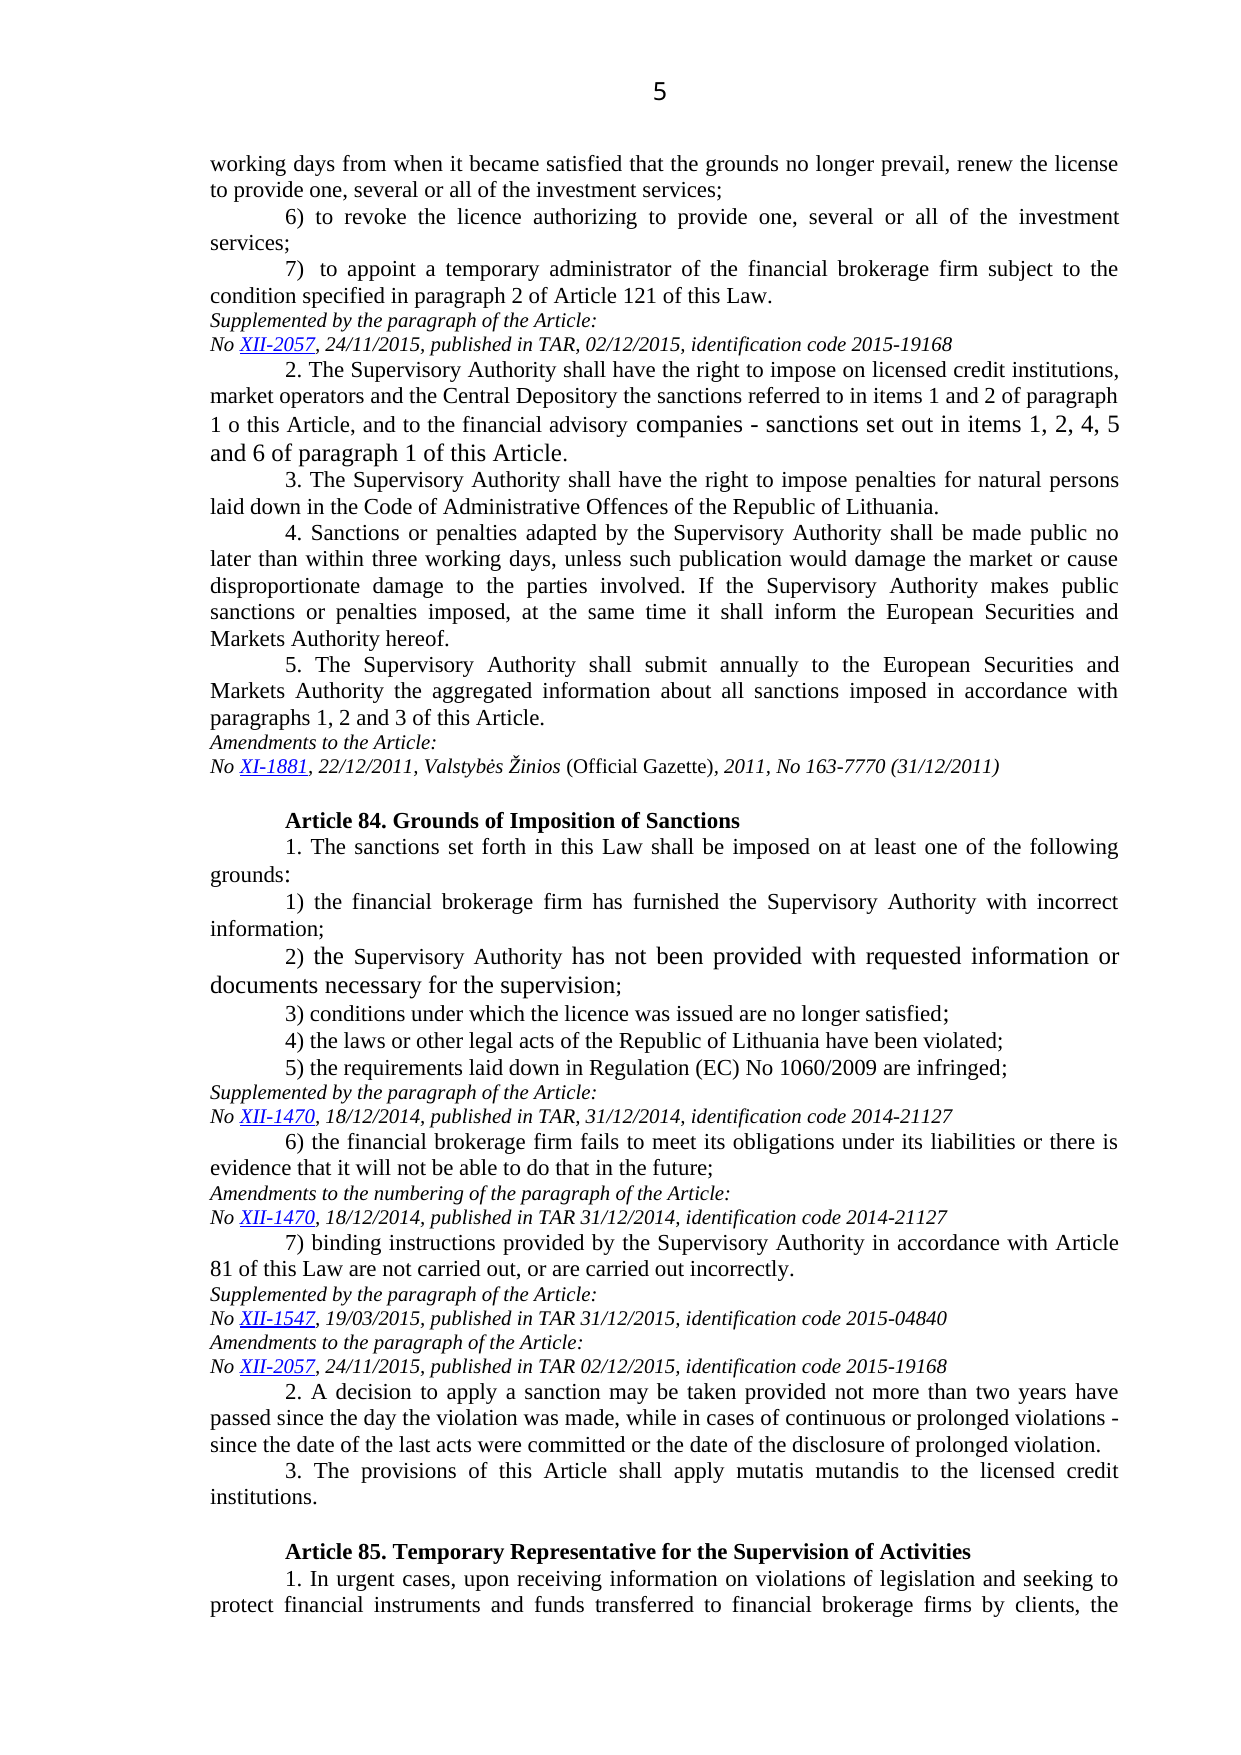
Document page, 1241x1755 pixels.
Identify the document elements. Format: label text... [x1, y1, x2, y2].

text 5. The Supervisory Authority shall submit annually to the European Securities and Markets Authority the aggregated information about all sanctions imposed in accordance with paragraphs 1, 2 and 3 of this Article. [210, 651, 1120, 730]
text 7) to appoint a temporary administrator of the financial brokerage firm subject to the condition specified in paragraph 2 of Article 121 of this Law. [210, 255, 1120, 308]
text 5) the requirements laid down in Regulation (EC) No 1060/2009 are infringed; [210, 1054, 1120, 1080]
text 3. The provisions of this Article shall apply mutatis mutandis to the licensed credit institutions. [210, 1457, 1120, 1510]
text 3. The Supervisory Authority shall have the right to impose penalties for natural persons laid down in the Code of Administrative Offences of the Republic of Lithuania. [210, 466, 1120, 519]
text Article 84. Grounds of Imposition of Sanctions [210, 807, 1120, 833]
text 2) the Supervisory Authority has not been provided with requested information or documents necessary for the supervision; [210, 941, 1120, 998]
text 1) the financial brokerage firm has furnished the Supervisory Authority with incorrect information; [210, 888, 1120, 941]
text 2. The Supervisory Authority shall have the right to impose on licensed credit institutions, market operators and the Central Depository the sanctions referred to in items 1 and 2 of paragraph 1 o this Article, and to the financial advisory companies - sanctions set out in items 1, 2, 4, 5 and 6 of paragraph 1 of this Article. [210, 356, 1120, 466]
text Amendments to the numbering of the paragraph of the Article: [210, 1181, 1120, 1205]
text No XII-2057, 24/11/2015, published in TAR 02/12/2015, identification code 2015-19168 [210, 1354, 1120, 1378]
text Supplemented by the paragraph of the Article: [210, 1282, 1120, 1306]
text Supplemented by the paragraph of the Article: [210, 1080, 1120, 1104]
text 7) binding instructions provided by the Supervisory Authority in accordance with Article 81 of this Law are not carried out, or are carried out incorrectly. [210, 1229, 1120, 1282]
text No XII-1470, 18/12/2014, published in TAR 31/12/2014, identification code 2014-21127 [210, 1205, 1120, 1229]
text No XI-1881, 22/12/2011, Valstybės Žinios (Official Gazette), 2011, No 163-7770 (31/12/2011) [210, 754, 1120, 778]
text Amendments to the paragraph of the Article: [210, 1330, 1120, 1354]
text 3) conditions under which the licence was issued are no longer satisfied; [210, 998, 1120, 1027]
text 1. In urgent cases, upon receiving information on violations of legislation and seeking to protect financial instruments and funds transferred to financial brokerage firms by clients, the [210, 1565, 1120, 1617]
text Article 85. Temporary Representative for the Supervision of Activities [210, 1538, 1120, 1565]
text 6) to revoke the licence authorizing to provide one, several or all of the investment services; [210, 203, 1120, 255]
text 1. The sanctions set forth in this Law shall be imposed on at least one of the following grounds: [210, 833, 1120, 888]
text Amendments to the Article: [210, 730, 1120, 754]
text 4) the laws or other legal acts of the Republic of Lithuania have been violated; [210, 1027, 1120, 1054]
text No XII-2057, 24/11/2015, published in TAR, 02/12/2015, identification code 2015-19168 [210, 332, 1120, 356]
text 2. A decision to apply a sanction may be taken provided not more than two years have passed since the day the violation was made, while in cases of continuous or prolonged violations - since the date of the last acts were committed or the date of the disclosure of prolonged violation. [210, 1378, 1120, 1457]
text working days from when it became satisfied that the grounds no longer prevail, renew the license to provide one, several or all of the investment services; [210, 150, 1120, 203]
text Supplemented by the paragraph of the Article: [210, 308, 1120, 332]
text 6) the financial brokerage firm fails to meet its obligations under its liabilities or there is evidence that it will not be able to do that in the future; [210, 1128, 1120, 1181]
text 4. Sanctions or penalties adapted by the Supervisory Authority shall be made public no later than within three working days, unless such publication would damage the market or cause disproportionate damage to the parties involved. If the Supervisory Authority makes public sanctions or penalties imposed, at the same time it shall inform the European Securities and Markets Authority hereof. [210, 519, 1120, 651]
text No XII-1547, 19/03/2015, published in TAR 31/12/2015, identification code 2015-04840 [210, 1306, 1120, 1330]
text No XII-1470, 18/12/2014, published in TAR, 31/12/2014, identification code 2014-21127 [210, 1104, 1120, 1128]
